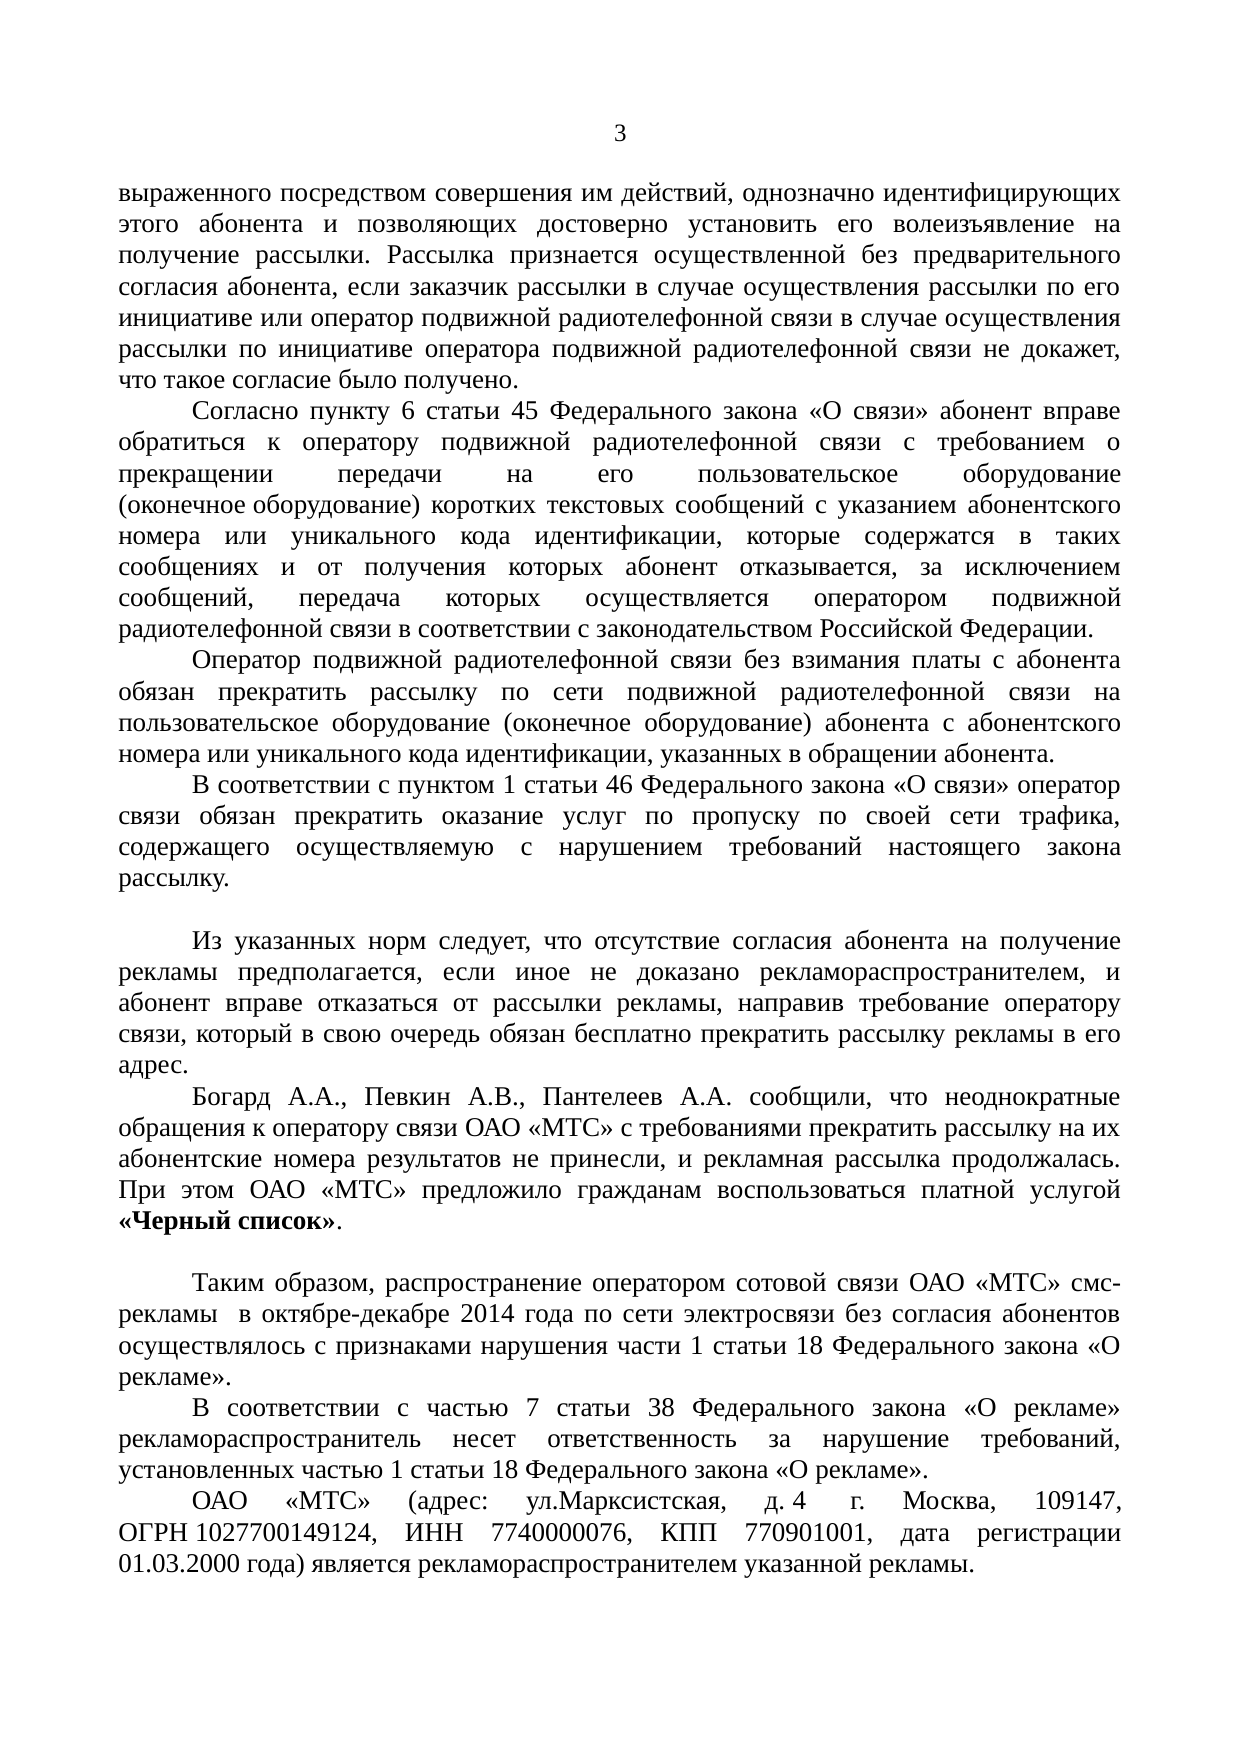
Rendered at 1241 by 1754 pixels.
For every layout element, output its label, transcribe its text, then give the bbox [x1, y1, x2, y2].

text Согласно пункту 6 статьи 45 Федерального закона «О связи» абонент вправе обратиться к оператору подвижной радиотелефонной связи с требованием о прекращении передачи на его пользовательское оборудование (оконечное оборудование) коротких текстовых сообщений с указанием абонентского номера или уникального кода идентификации, которые содержатся в таких сообщениях и от получения которых абонент отказывается, за исключением сообщений, передача которых осуществляется оператором подвижной радиотелефонной связи в соответствии с законодательством Российской Федерации. [118, 394, 1122, 643]
text В соответствии с частью 7 статьи 38 Федерального закона «О рекламе» рекламораспространитель несет ответственность за нарушение требований, установленных частью 1 статьи 18 Федерального закона «О рекламе». [118, 1391, 1122, 1484]
text ОАО «МТС» (адрес: ул.Марксистская, д. 4 г. Москва, 109147, ОГРН 1027700149124, ИНН 7740000076, КПП 770901001, дата регистрации 01.03.2000 года) является рекламораспространителем указанной рекламы. [118, 1484, 1122, 1578]
text выраженного посредством совершения им действий, однозначно идентифицирующих этого абонента и позволяющих достоверно установить его волеизъявление на получение рассылки. Рассылка признается осуществленной без предварительного согласия абонента, если заказчик рассылки в случае осуществления рассылки по его инициативе или оператор подвижной радиотелефонной связи в случае осуществления рассылки по инициативе оператора подвижной радиотелефонной связи не докажет, что такое согласие было получено. [118, 176, 1122, 394]
text Богард А.А., Певкин А.В., Пантелеев А.А. сообщили, что неоднократные обращения к оператору связи ОАО «МТС» с требованиями прекратить рассылку на их абонентские номера результатов не принесли, и рекламная рассылка продолжалась. При этом ОАО «МТС» предложило гражданам воспользоваться платной услугой «Черный список». [118, 1079, 1122, 1235]
text В соответствии с пунктом 1 статьи 46 Федерального закона «О связи» оператор связи обязан прекратить оказание услуг по пропуску по своей сети трафика, содержащего осуществляемую с нарушением требований настоящего закона рассылку. [118, 768, 1122, 893]
text Из указанных норм следует, что отсутствие согласия абонента на получение рекламы предполагается, если иное не доказано рекламораспространителем, и абонент вправе отказаться от рассылки рекламы, направив требование оператору связи, который в свою очередь обязан бесплатно прекратить рассылку рекламы в его адрес. [118, 924, 1122, 1079]
text Оператор подвижной радиотелефонной связи без взимания платы с абонента обязан прекратить рассылку по сети подвижной радиотелефонной связи на пользовательское оборудование (оконечное оборудование) абонента с абонентского номера или уникального кода идентификации, указанных в обращении абонента. [118, 643, 1122, 768]
text Таким образом, распространение оператором сотовой связи ОАО «МТС» смс-рекламы в октябре-декабре 2014 года по сети электросвязи без согласия абонентов осуществлялось с признаками нарушения части 1 статьи 18 Федерального закона «О рекламе». [118, 1266, 1122, 1391]
